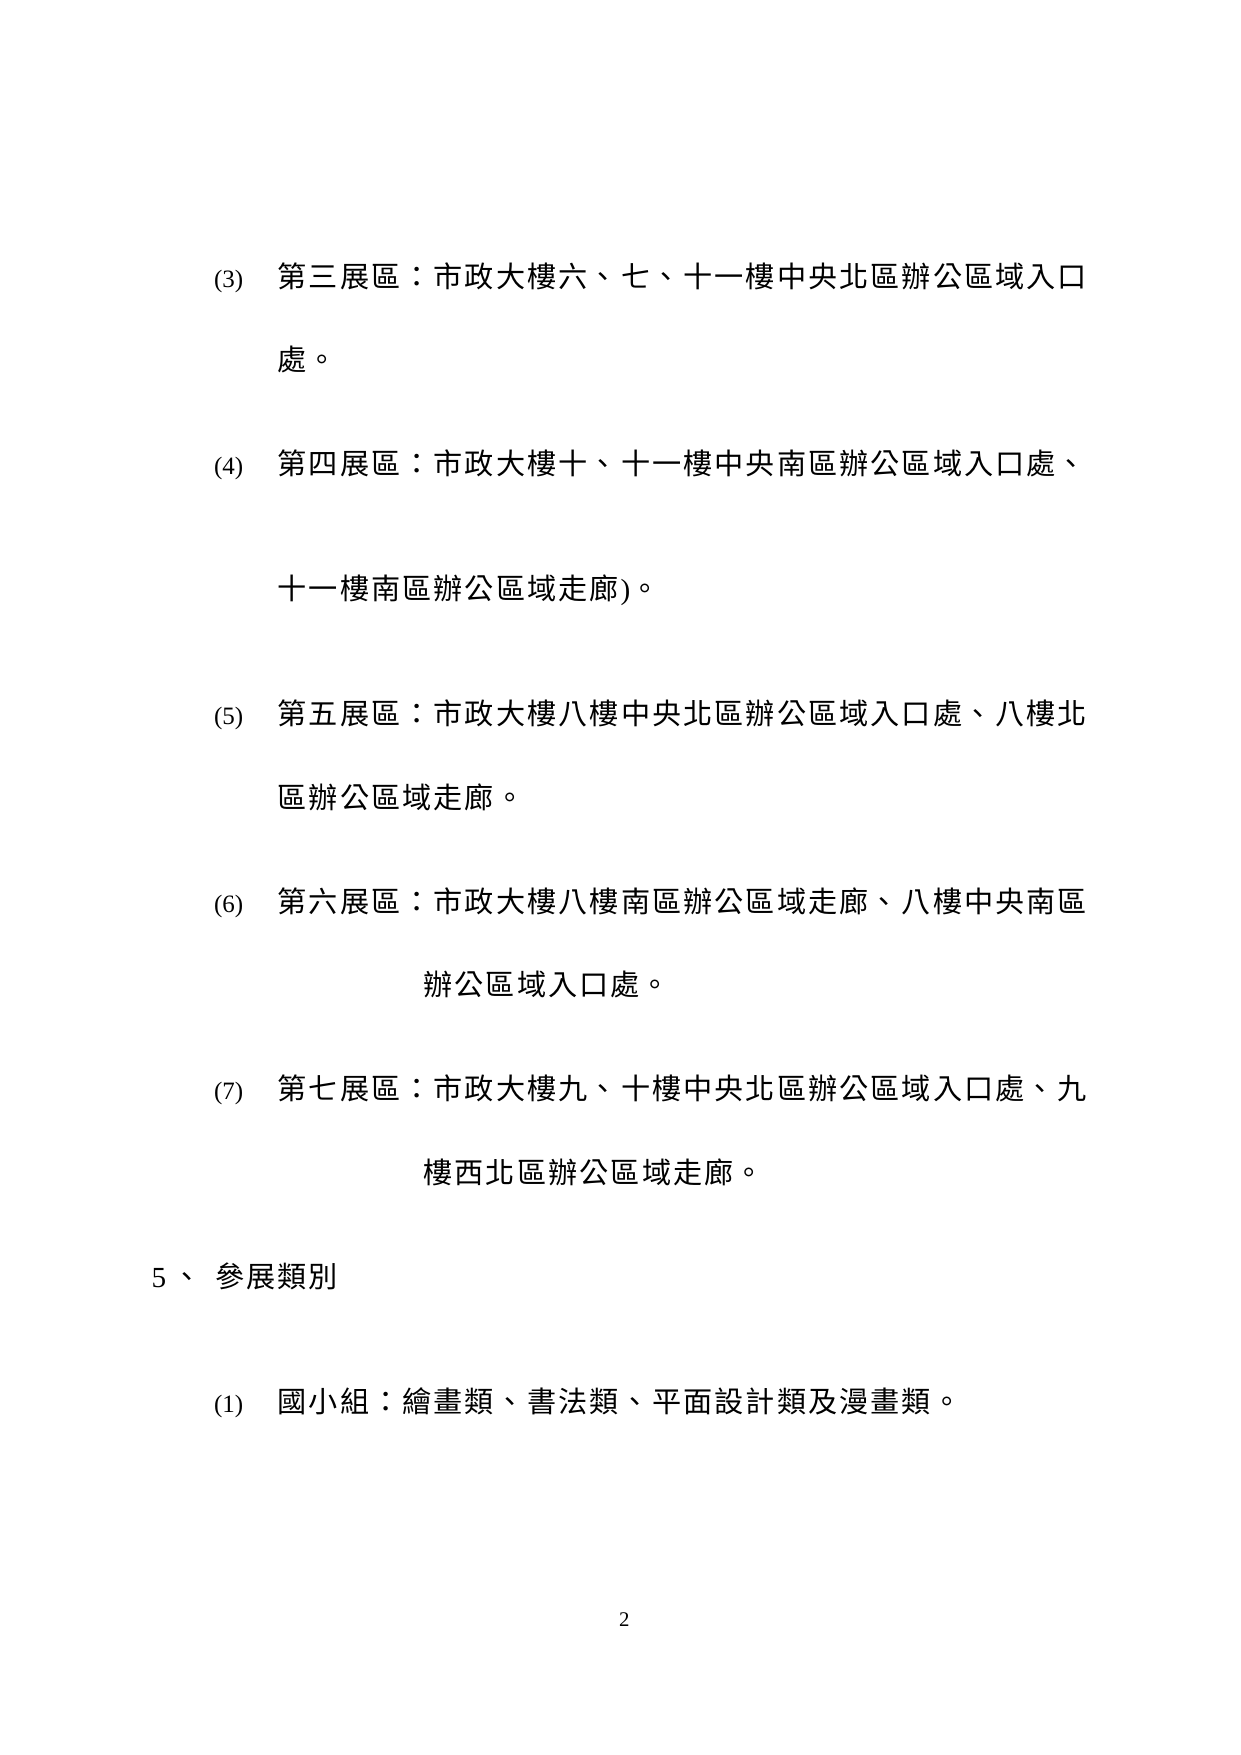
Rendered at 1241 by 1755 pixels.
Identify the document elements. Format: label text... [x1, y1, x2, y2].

list 第三展區：市政大樓六、七、十一樓中央北區辦公區域入口處。 [210, 191, 1089, 379]
list 第五展區：市政大樓八樓中央北區辦公區域入口處、八樓北區辦公區域走廊。 [210, 629, 1089, 816]
list 參展類別 [151, 1191, 1089, 1316]
list 第四展區：市政大樓十、十一樓中央南區辦公區域入口處、十一樓南區辦公區域走廊)。 [210, 379, 1089, 629]
list 第六展區：市政大樓八樓南區辦公區域走廊、八樓中央南區辦公區域入口處。 [210, 816, 1089, 1004]
list 國小組：繪畫類、書法類、平面設計類及漫畫類。 [210, 1316, 1089, 1441]
list 第七展區：市政大樓九、十樓中央北區辦公區域入口處、九樓西北區辦公區域走廊。 [210, 1004, 1089, 1191]
